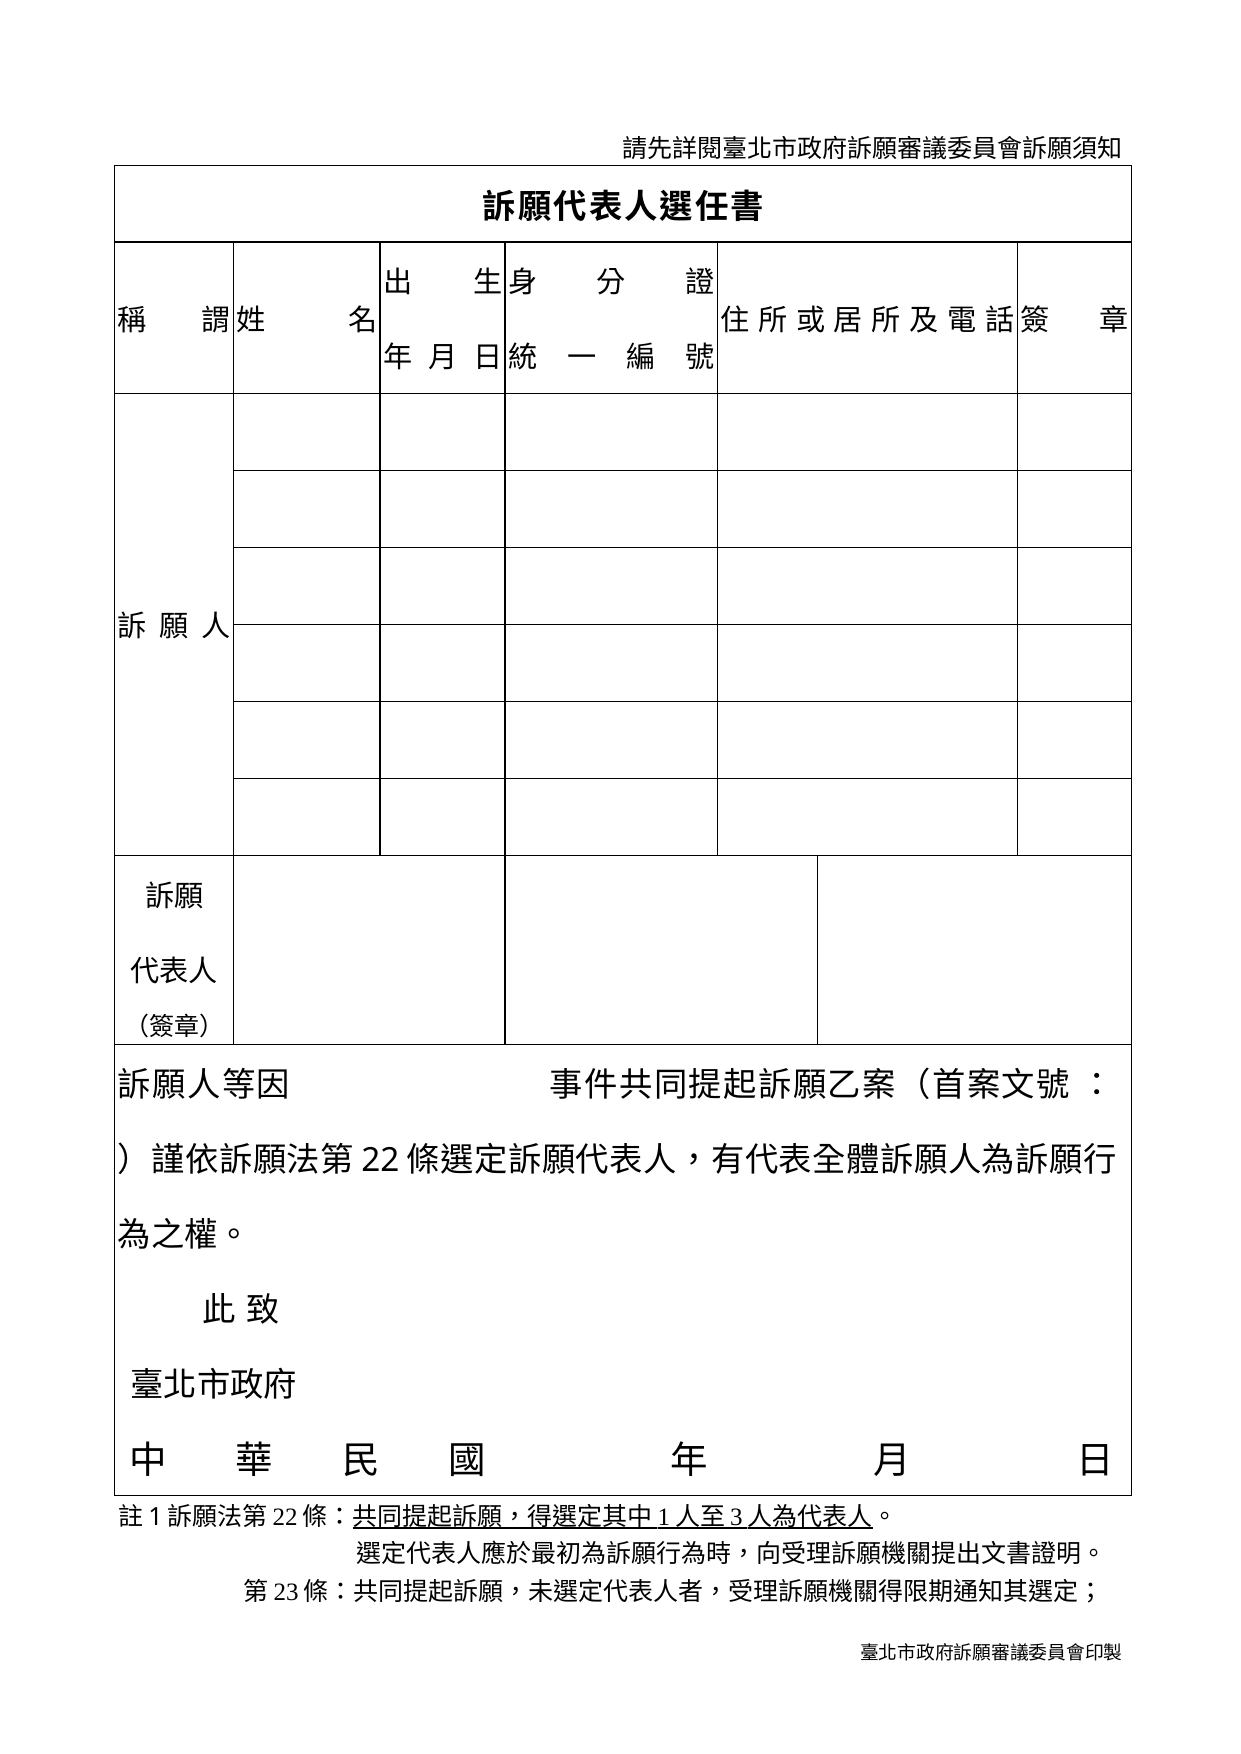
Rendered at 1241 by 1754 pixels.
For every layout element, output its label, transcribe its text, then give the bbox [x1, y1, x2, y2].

table_cell [381, 471, 504, 547]
table_cell [234, 394, 379, 469]
table_cell [506, 856, 817, 1043]
table_cell [718, 471, 1017, 547]
table_cell 身分證 統一編號 [506, 243, 717, 392]
table_cell [506, 394, 717, 469]
table_cell [718, 548, 1017, 624]
table_cell [506, 702, 717, 778]
table_cell [506, 471, 717, 547]
text 請先詳閱臺北市政府訴願審議委員會訴願須知 [118, 128, 1122, 165]
table_cell 姓名 [234, 243, 379, 392]
table_cell [1018, 779, 1131, 855]
table_cell [818, 856, 1131, 1043]
table_cell [1018, 625, 1131, 701]
table_cell 訴願人等因 事件共同提起訴願乙案（首案文號 ： ）謹依訴願法第22條選定訴願代表人，有代表全體訴願人為訴願行為之權。 此致 臺北市政府 中 華 民 國 年 月 日 [115, 1045, 1131, 1494]
table_cell [234, 471, 379, 547]
table_cell 住所或居所及電話 [718, 243, 1017, 392]
table_cell [234, 548, 379, 624]
table_cell 稱謂 [115, 243, 233, 392]
text 第23條：共同提起訴願，未選定代表人者，受理訴願機關得限期通知其選定； [243, 1571, 1122, 1608]
table_cell [506, 779, 717, 855]
table_cell [381, 394, 504, 469]
table_cell [381, 625, 504, 701]
table_cell [718, 779, 1017, 855]
table_cell [506, 625, 717, 701]
table_cell 簽章 [1018, 243, 1131, 392]
table_cell [718, 625, 1017, 701]
table_cell [718, 702, 1017, 778]
table_cell [381, 779, 504, 855]
text 選定代表人應於最初為訴願行為時，向受理訴願機關提出文書證明。 [356, 1533, 1122, 1571]
table_cell [1018, 471, 1131, 547]
table_header 訴願代表人選任書 [115, 166, 1131, 241]
table_cell [234, 779, 379, 855]
table_cell 訴願 代表人（簽章） [115, 856, 233, 1043]
table_cell [234, 856, 504, 1043]
table_cell 訴願人 [115, 394, 233, 855]
table_cell [1018, 702, 1131, 778]
table_cell [234, 625, 379, 701]
table_cell [1018, 548, 1131, 624]
table_cell [718, 394, 1017, 469]
table_cell [506, 548, 717, 624]
table_cell [381, 548, 504, 624]
table_cell [1018, 394, 1131, 469]
text 註1訴願法第22條：共同提起訴願，得選定其中1人至3人為代表人。 [118, 1496, 1122, 1533]
table_cell [381, 702, 504, 778]
table_cell [234, 702, 379, 778]
table_cell 出生 年月日 [381, 243, 504, 392]
